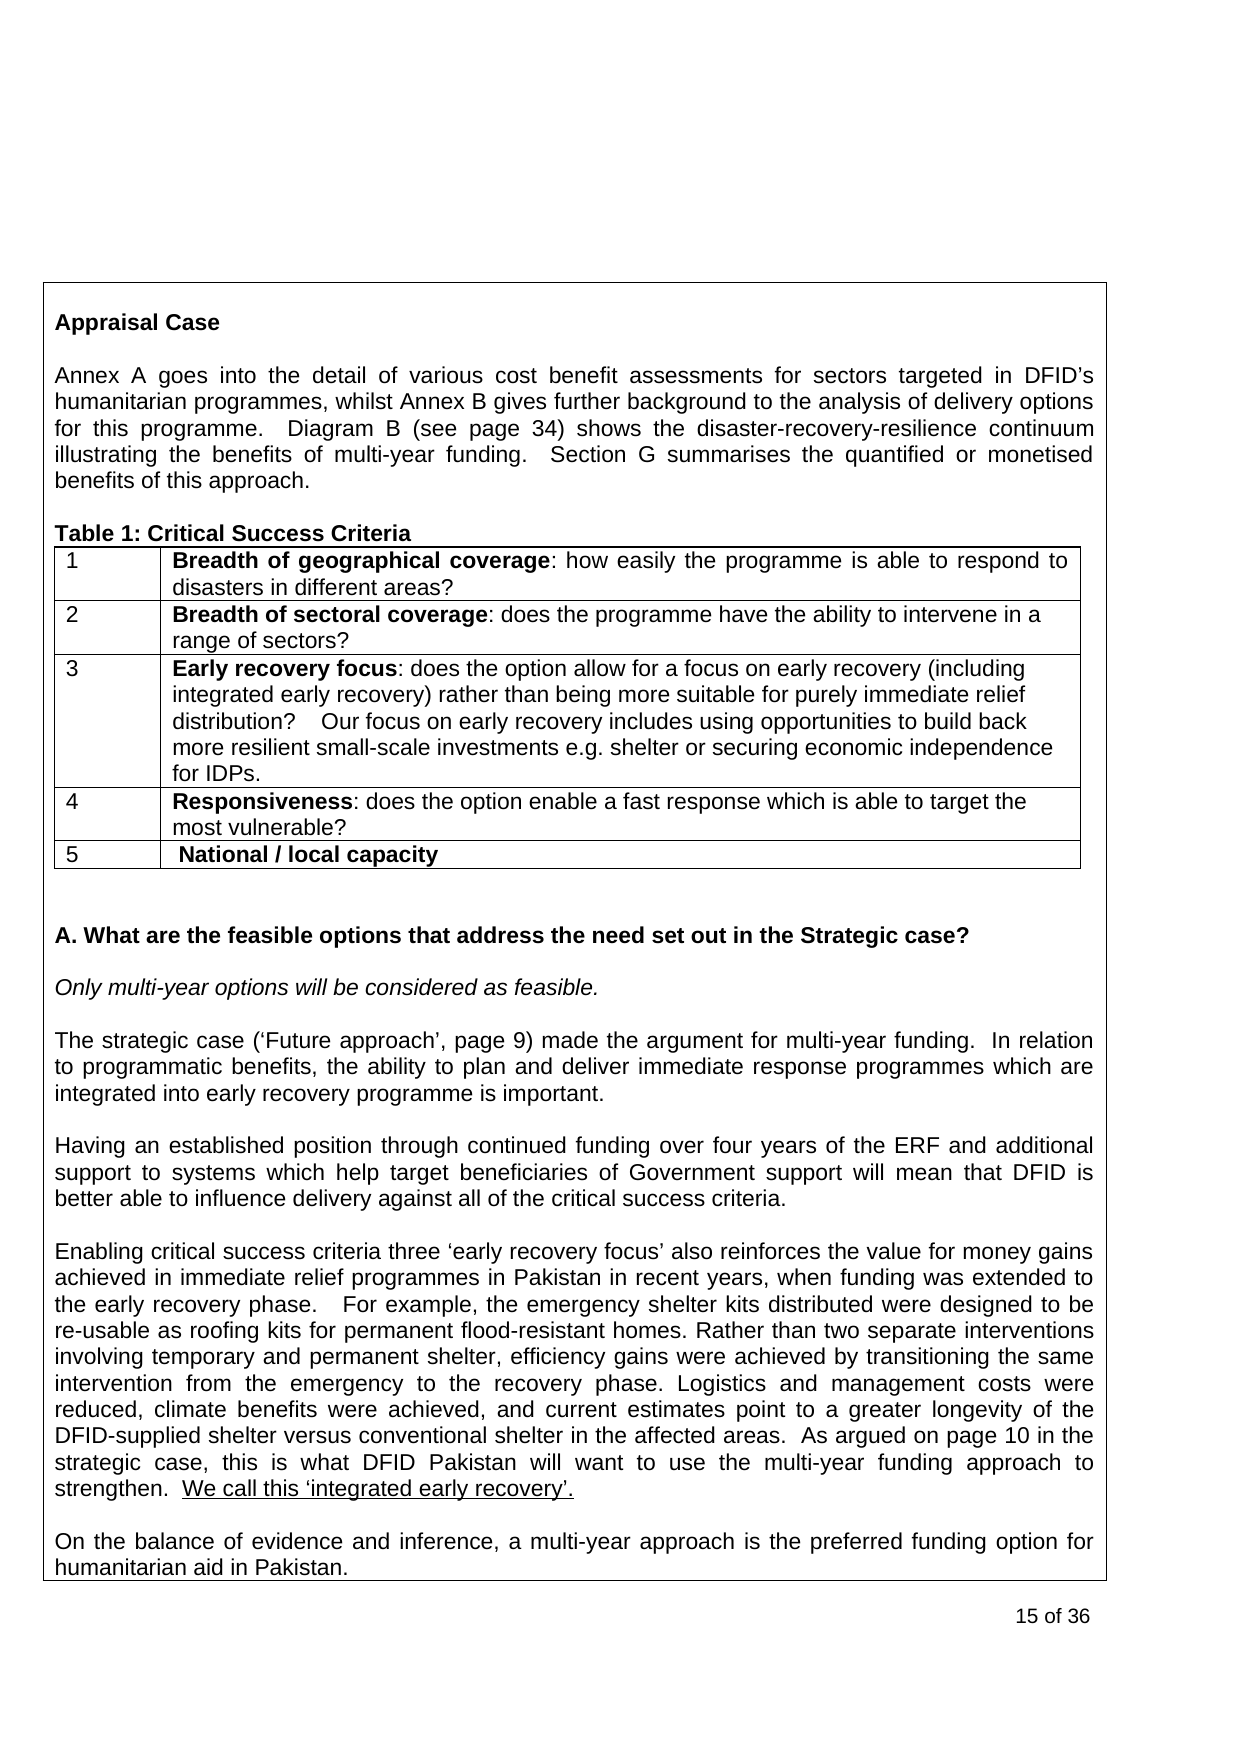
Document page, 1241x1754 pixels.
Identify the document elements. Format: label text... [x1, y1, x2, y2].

table_header 1 [55, 548, 160, 600]
table_header Breadth of geographical coverage: how easily the programme is able to respond to disasters in different areas? [161, 548, 1080, 600]
table_header Appraisal Case Annex A goes into the detail of various cost benefit assessments for sectors targeted in DFID’s humanitarian programmes, whilst Annex B gives further background to the analysis of delivery options for this programme. Diagram B (see page 34) shows the disaster-recovery-resilience continuum illustrating the benefits of multi-year funding. Section G summarises the quantified or monetised benefits of this approach. Table 1: Critical Success Criteria A. What are the feasible options that address the need set out in the Strategic case? Only multi-year options will be considered as feasible. The strategic case (‘Future approach’, page 9) made the argument for multi-year funding. In relation to programmatic benefits, the ability to plan and deliver immediate response programmes which are integrated into early recovery programme is important. Having an established position through continued funding over four years of the ERF and additional support to systems which help target beneficiaries of Government support will mean that DFID is better able to influence delivery against all of the critical success criteria. Enabling critical success criteria three ‘early recovery focus’ also reinforces the value for money gains achieved in immediate relief programmes in Pakistan in recent years, when funding was extended to the early recovery phase. For example, the emergency shelter kits distributed were designed to be re-usable as roofing kits for permanent flood-resistant homes. Rather than two separate interventions involving temporary and permanent shelter, efficiency gains were achieved by transitioning the same intervention from the emergency to the recovery phase. Logistics and management costs were reduced, climate benefits were achieved, and current estimates point to a greater longevity of the DFID-supplied shelter versus conventional shelter in the affected areas. As argued on page 10 in the strategic case, this is what DFID Pakistan will want to use the multi-year funding approach to strengthen. We call this ‘integrated early recovery’. On the balance of evidence and inference, a multi-year approach is the preferred funding option for humanitarian aid in Pakistan. The delivery options for multi-year funding Three different delivery options have been identified (please see Annex B for detail on this appraisal and Annex A for detail on the value for money of each sector): Business as usual with separate contracts for 6 NGOs, 5 MoUs with UN agencies and several small contracts to work on reform. This option allows DFID the flexibility to innovate and influence through close working relationships with partners. Two large consortia, one natural disaster consortium and one complex emergency consortium. The ERF would continue to be funded separately. Reform activities would come under one contract. As Option 2 but allowing for greater flexibility by planning for additional MoUs with UN agencies (or NGOs) depending on need and ability for the UN to deliver. To identify the preferred option, the three options were assessed against a set of critical success criteria weighted by importance: The team then scored the three options against those criteria. Option 3 scored the highest on all critical success criteria with 87 points out of 100, versus Option 1 with 59 and Option 2 with 77 point. Option 3 has the greatest potential to deliver best on sectoral and geographical coverage, in a timely way and with particular emphasis on early recovery leading to resilience. To complement the qualitative analysis, we calculated the admin costs DFID has to pay partners for each delivery option. Option 1 came out lowest cost as DFID would take on the extra cost of managing a large number of partners within the DFID admin budget whereas Options 2 and 3 include the cost of consortia management. The preferred Option 3 came second with £2 million more than Option 1 over four years. Option 2 came out highest with £3 million more than Option 1. Given that Option 3 scored significantly higher than Option 1 in the multi-criteria analysis above, the benefits of Option 3 in being able to achieve much greater sectoral and geographical coverage in a more timely way, as well as providing a focus on early recovery activities outweigh the additional costs of funding two consortia. The additional cost of £500,000 a year can be set against the costs and heightened risks incurred by DFID managing a large number of contracts (14-16) under Option 1. Option 3 enables better management of risk by allowing DFID to focus on monitoring, ensuring quality outputs and outcomes, and managing risks by having a broader diversion of funds. The advantage of a consortium is that it adds a layer of oversight on the grant process, adding extra quality controls to lower the risk of ineffective performance with the members of the consortia conducting peer reviews. In addition, granting through a consortium would encourage greater competition among partner organisations, leading to improved accountability and higher standards. This will create a more a more sustained set of partnerships between these different delivery organisations. A consortia approach would also put the onus of coordination and visit planning to the consortium lead with DFID being able to concentrate on driving humanitarian policy and quality of delivery at a strategic level. The – comparatively – minimal additional financial cost is much less than the qualitative benefits achieved through the delivery of the programme. [44, 283, 1106, 1580]
table_cell 4 [55, 788, 160, 840]
table_cell 5 [55, 841, 160, 868]
table_cell 2 [55, 601, 160, 654]
table_cell Early recovery focus: does the option allow for a focus on early recovery (including integrated early recovery) rather than being more suitable for purely immediate relief distribution? Our focus on early recovery includes using opportunities to build back more resilient small-scale investments e.g. shelter or securing economic independence for IDPs. [161, 655, 1080, 787]
table_cell 3 [55, 655, 160, 787]
table_cell Responsiveness: does the option enable a fast response which is able to target the most vulnerable? [161, 788, 1080, 840]
table_cell Breadth of sectoral coverage: does the programme have the ability to intervene in a range of sectors? [161, 601, 1080, 654]
table_cell National / local capacity [161, 841, 1080, 868]
